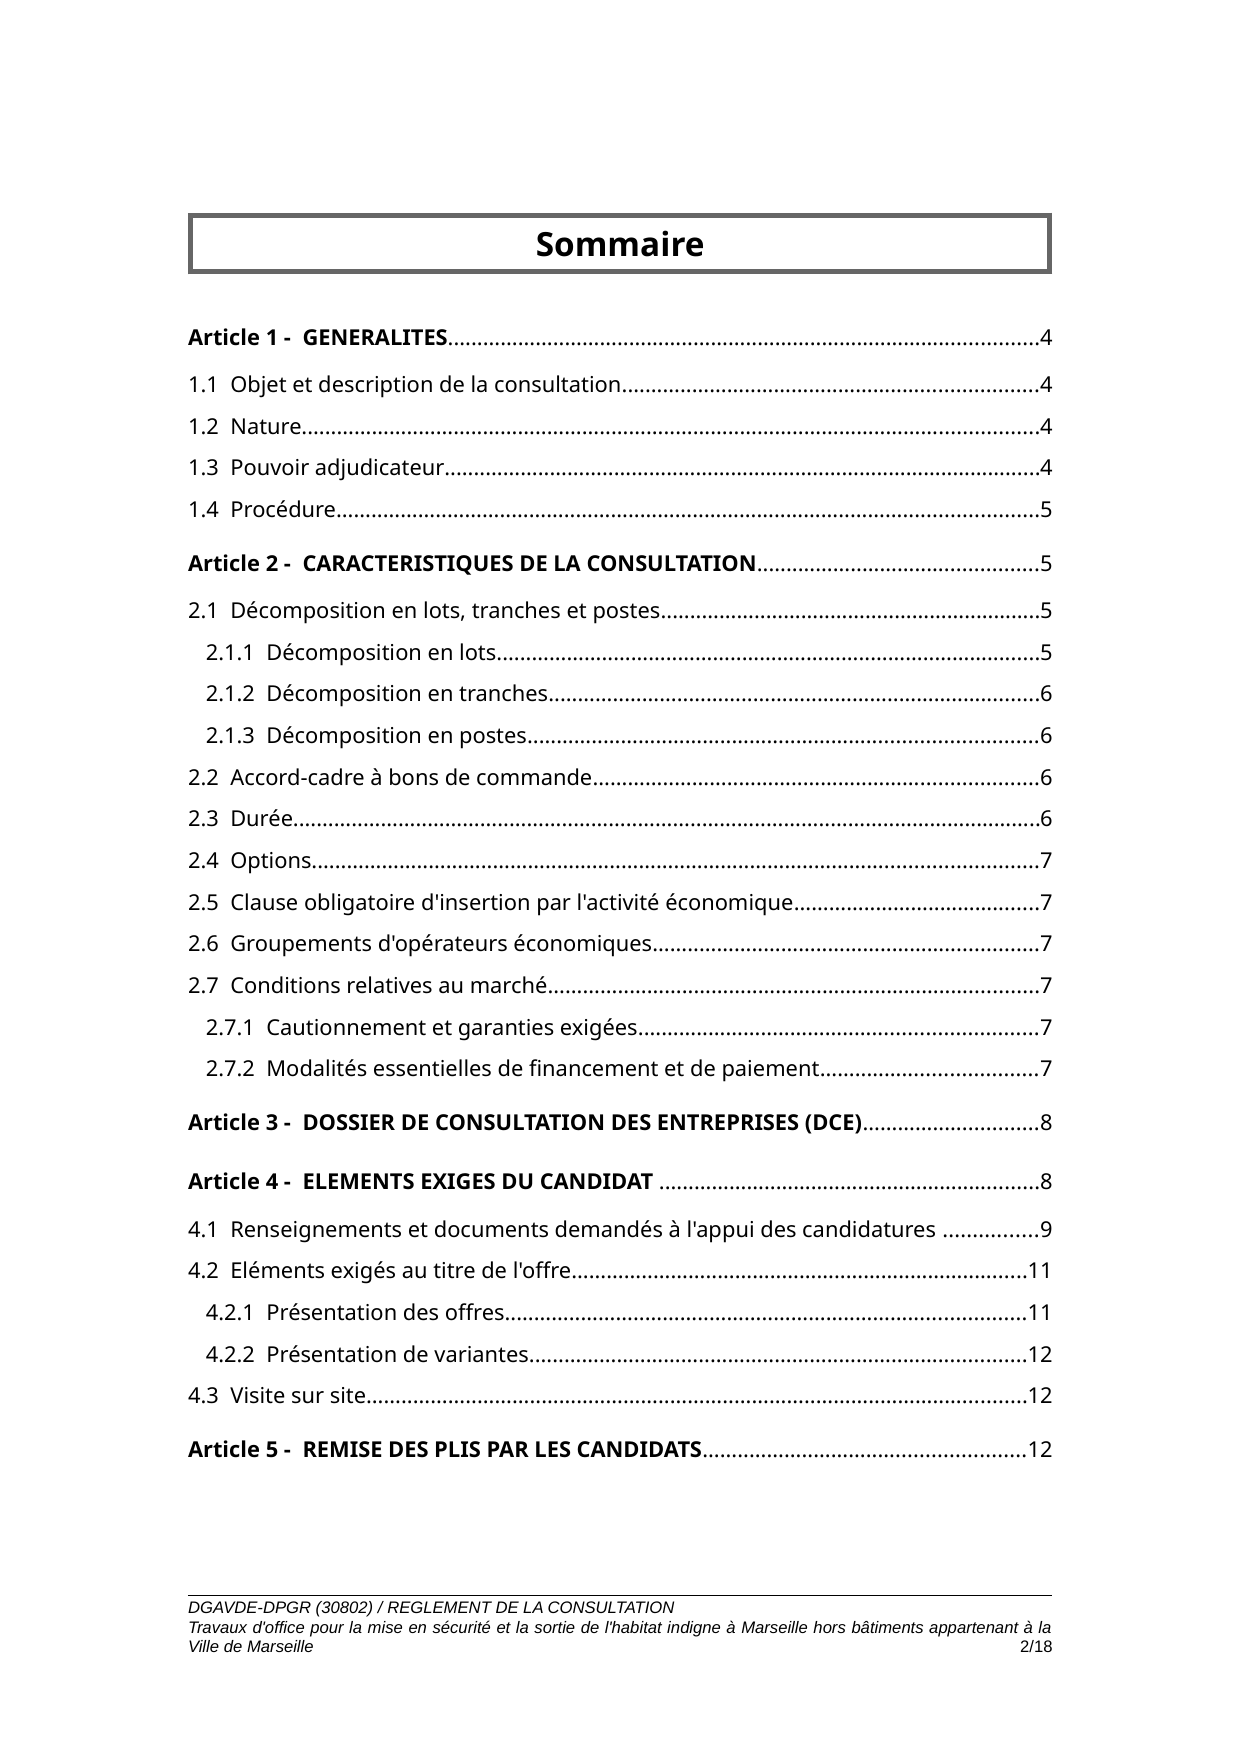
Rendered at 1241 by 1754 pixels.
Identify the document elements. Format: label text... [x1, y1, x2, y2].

text 2.6 Groupements d'opérateurs économiques 7 [188, 928, 1052, 958]
subtitle Sommaire [193, 218, 1047, 269]
text 2.3 Durée 6 [188, 803, 1052, 833]
text 1.2 Nature 4 [188, 411, 1052, 441]
text 4.2.2 Présentation de variantes 12 [206, 1338, 1052, 1368]
text Article 5 - REMISE DES PLIS PAR LES CANDIDATS 12 [188, 1434, 1052, 1463]
text 2.1.1 Décomposition en lots 5 [206, 637, 1052, 666]
text 1.3 Pouvoir adjudicateur 4 [188, 452, 1052, 482]
text 2.7 Conditions relatives au marché 7 [188, 970, 1052, 1000]
text 2.4 Options 7 [188, 845, 1052, 875]
text Article 2 - CARACTERISTIQUES DE LA CONSULTATION 5 [188, 547, 1052, 577]
text 4.2 Eléments exigés au titre de l'offre 11 [188, 1255, 1052, 1285]
text 4.1 Renseignements et documents demandés à l'appui des candidatures 9 [188, 1213, 1052, 1243]
text Article 4 - ELEMENTS EXIGES DU CANDIDAT 8 [188, 1166, 1052, 1196]
text 1.1 Objet et description de la consultation 4 [188, 369, 1052, 399]
text 1.4 Procédure 5 [188, 494, 1052, 524]
text 2.5 Clause obligatoire d'insertion par l'activité économique 7 [188, 887, 1052, 916]
text 2.2 Accord-cadre à bons de commande 6 [188, 762, 1052, 791]
text Article 3 - DOSSIER DE CONSULTATION DES ENTREPRISES (DCE) 8 [188, 1107, 1052, 1137]
text 2.1.3 Décomposition en postes 6 [206, 720, 1052, 750]
text 2.1.2 Décomposition en tranches 6 [206, 678, 1052, 708]
text 4.2.1 Présentation des offres 11 [206, 1297, 1052, 1327]
text 2.7.1 Cautionnement et garanties exigées 7 [206, 1012, 1052, 1041]
text 2.1 Décomposition en lots, tranches et postes 5 [188, 595, 1052, 625]
text Article 1 - GENERALITES 4 [188, 322, 1052, 351]
text 4.3 Visite sur site 12 [188, 1380, 1052, 1410]
text 2.7.2 Modalités essentielles de financement et de paiement 7 [206, 1053, 1052, 1083]
